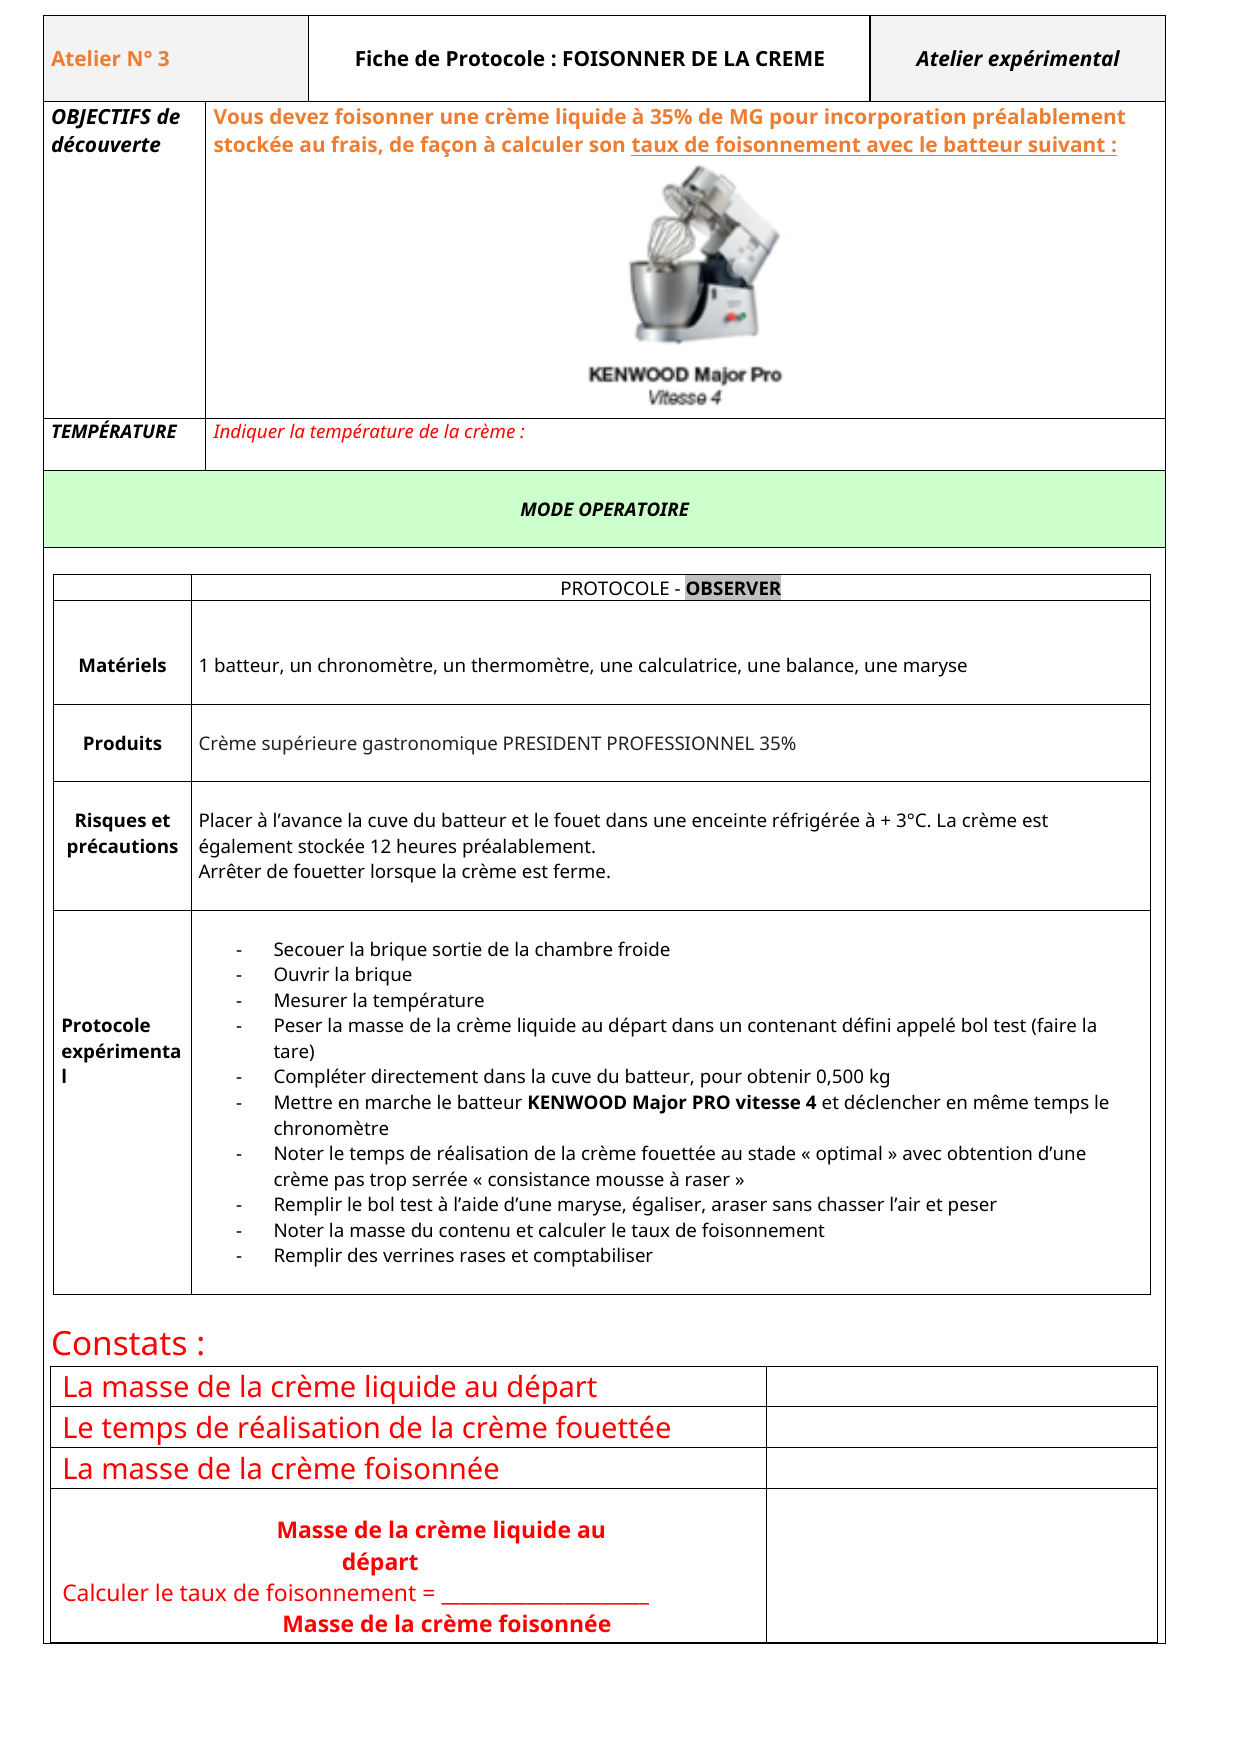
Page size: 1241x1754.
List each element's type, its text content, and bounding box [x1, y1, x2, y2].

table_cell Crème supérieure gastronomique PRESIDENT PROFESSIONNEL 35% [192, 705, 1150, 781]
table_header PROTOCOLE - OBSERVER [192, 575, 1150, 600]
table_cell Matériels [54, 601, 191, 703]
table_cell Vous devez foisonner une crème liquide à 35% de MG pour incorporation préalablement stockée au frais, de façon à calculer son taux de foisonnement avec le batteur suivant : [206, 102, 1165, 417]
table_cell Fiche de Protocole : FOISONNER DE LA CREME [309, 16, 869, 101]
table_cell Protocole expérimental [54, 911, 191, 1293]
table_header [54, 575, 191, 600]
table_header [767, 1367, 1157, 1406]
table_cell Placer à l’avance la cuve du batteur et le fouet dans une enceinte réfrigérée à + 3°C. La crème est également stockée 12 heures préalablement. Arrêter de fouetter lorsque la crème est ferme. [192, 782, 1150, 910]
table_cell Atelier N° 3 [44, 16, 308, 101]
table_cell Le temps de réalisation de la crème fouettée [51, 1407, 766, 1447]
table_cell OBJECTIFS de découverte [44, 102, 205, 417]
table_cell Secouer la brique sortie de la chambre froide Ouvrir la brique Mesurer la température Peser la masse de la crème liquide au départ dans un contenant défini appelé bol test (faire la tare) Compléter directement dans la cuve du batteur, pour obtenir 0,500 kg Mettre en marche le batteur KENWOOD Major PRO vitesse 4 et déclencher en même temps le chronomètre Noter le temps de réalisation de la crème fouettée au stade « optimal » avec obtention d’une crème pas trop serrée « consistance mousse à raser » Remplir le bol test à l’aide d’une maryse, égaliser, araser sans chasser l’air et peser Noter la masse du contenu et calculer le taux de foisonnement Remplir des verrines rases et comptabiliser [192, 911, 1150, 1293]
table_cell Atelier expérimental [871, 16, 1165, 101]
table_cell La masse de la crème foisonnée [51, 1448, 766, 1488]
table_header La masse de la crème liquide au départ [51, 1367, 766, 1406]
table_cell [767, 1407, 1157, 1447]
table_cell [767, 1448, 1157, 1488]
table_cell TEMPÉRATURE [44, 419, 205, 469]
table_cell [767, 1489, 1157, 1642]
picture [581, 158, 790, 418]
table_cell Produits [54, 705, 191, 781]
table_cell Constats : [44, 548, 1165, 1643]
table_cell 1 batteur, un chronomètre, un thermomètre, une calculatrice, une balance, une maryse [192, 601, 1150, 703]
table_cell Risques et précautions [54, 782, 191, 910]
table_cell Indiquer la température de la crème : [206, 419, 1165, 469]
table_cell Masse de la crème liquide au départ Calculer le taux de foisonnement = ______________________ Masse de la crème foisonnée [51, 1489, 766, 1642]
table_cell MODE OPERATOIRE [44, 471, 1165, 547]
